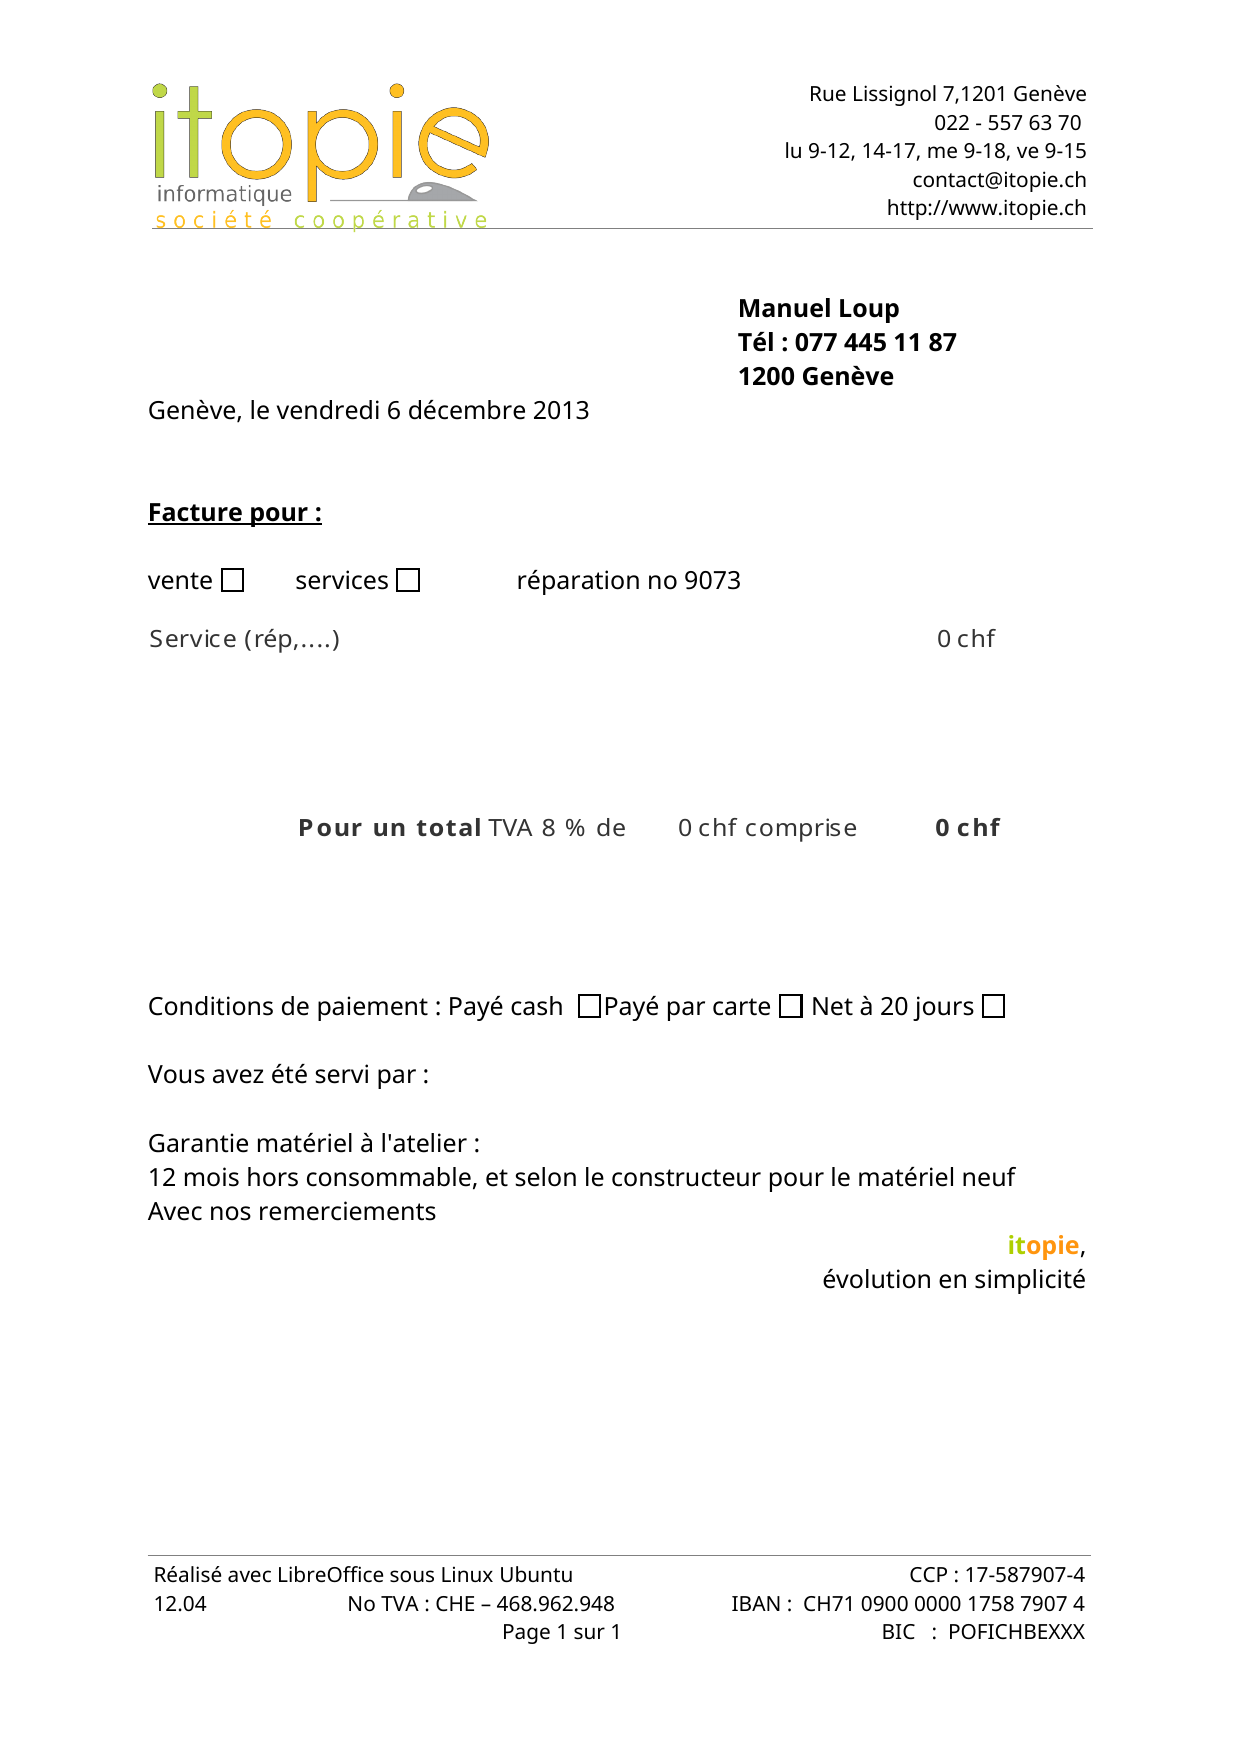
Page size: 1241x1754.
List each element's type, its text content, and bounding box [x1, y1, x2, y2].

text 12 mois hors consommable, et selon le constructeur pour le matériel neuf [148, 1159, 1093, 1193]
text évolution en simplicité [148, 1262, 1093, 1296]
text Manuel Loup [148, 290, 1093, 324]
text Avec nos remerciements [148, 1193, 1093, 1227]
text vente services réparation no 9073 [148, 563, 1093, 597]
text itopie, [148, 1227, 1093, 1262]
text Vous avez été servi par : [148, 1057, 1093, 1091]
text 1200 Genève [148, 358, 1093, 392]
text Garantie matériel à l'atelier : [148, 1125, 1093, 1159]
text Facture pour : [148, 495, 1093, 529]
text Genève, le vendredi 6 décembre 2013 [148, 392, 1093, 427]
text Tél : 077 445 11 87 [148, 324, 1093, 358]
picture [138, 72, 500, 244]
text Conditions de paiement : Payé cash Payé par carte Net à 20 jours [148, 989, 1093, 1023]
